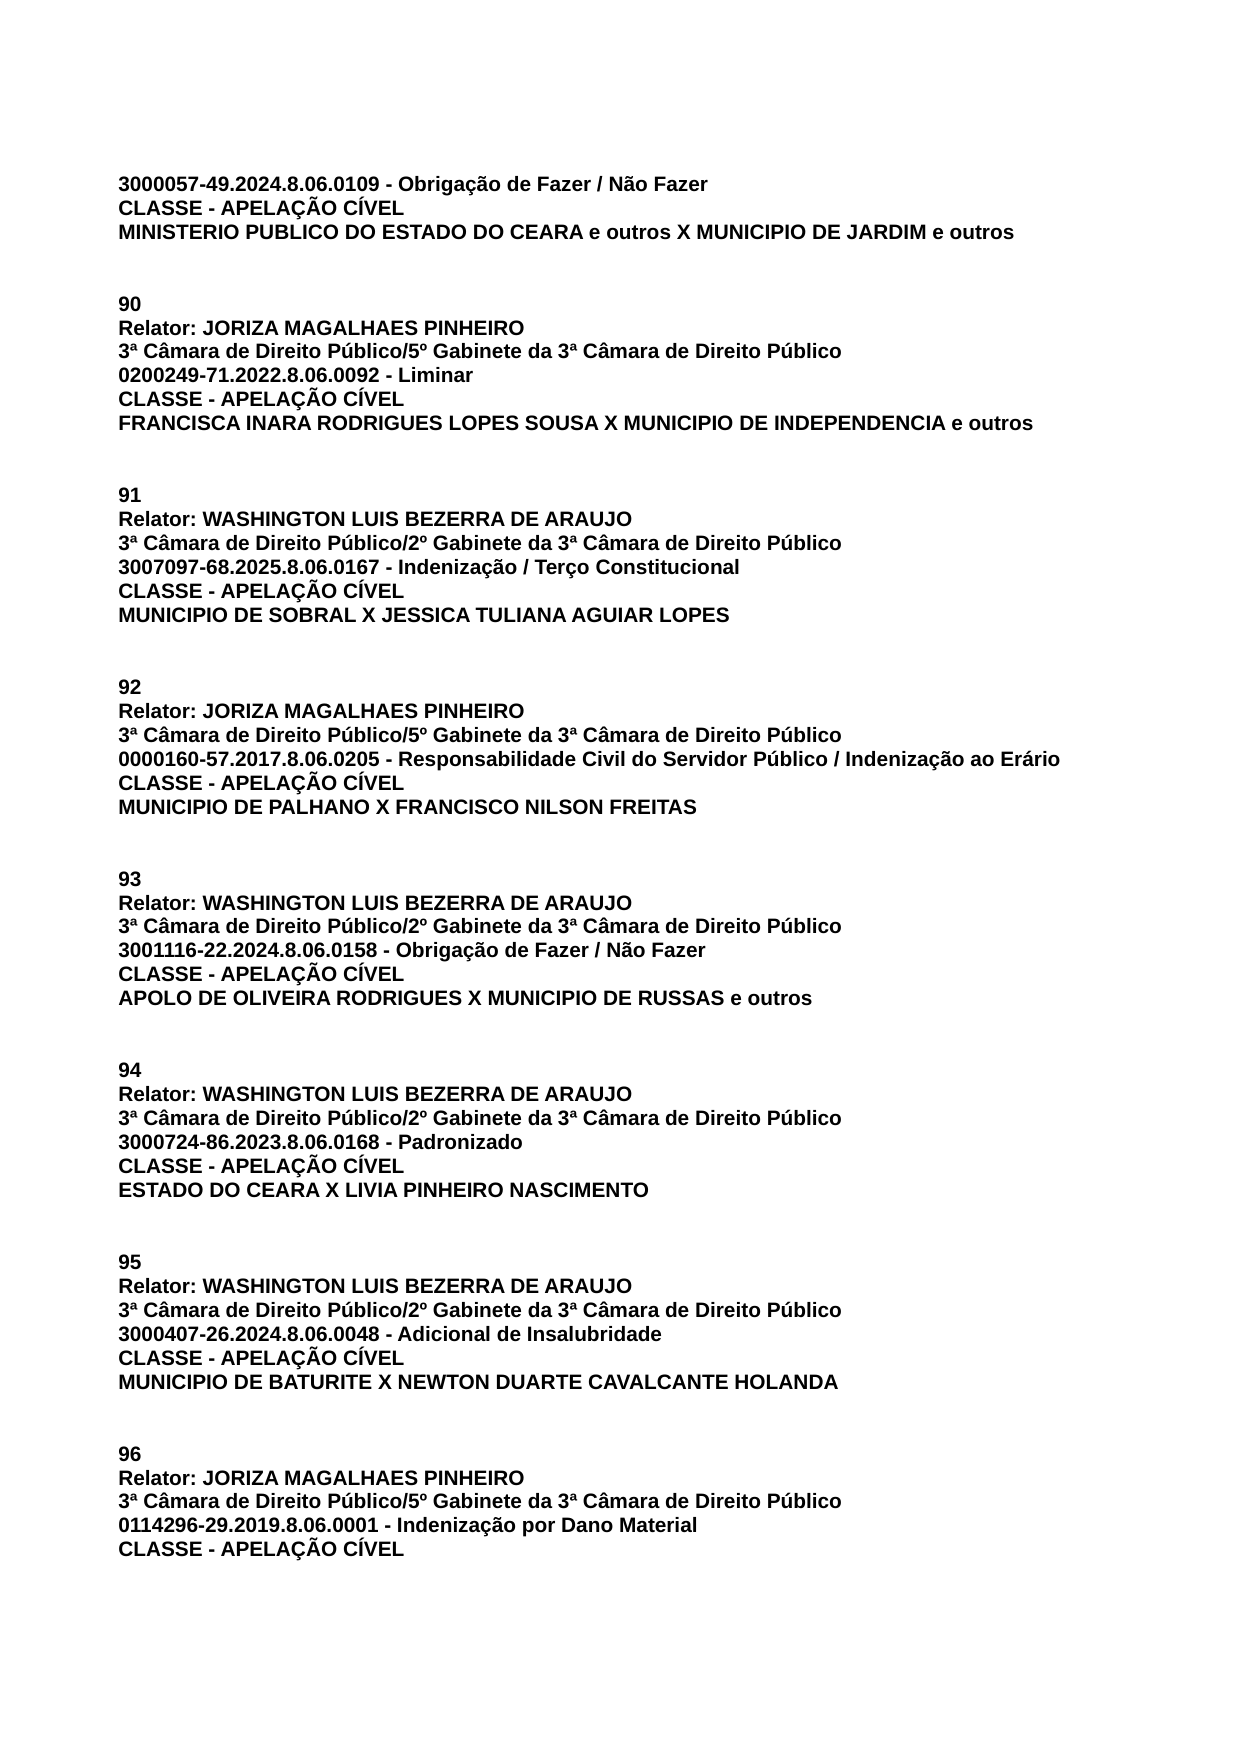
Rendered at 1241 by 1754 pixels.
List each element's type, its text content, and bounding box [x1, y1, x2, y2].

text CLASSE - APELAÇÃO CÍVEL [118, 771, 1122, 794]
text 3007097-68.2025.8.06.0167 - Indenização / Terço Constitucional [118, 555, 1122, 579]
text ESTADO DO CEARA X LIVIA PINHEIRO NASCIMENTO [118, 1178, 1122, 1202]
text MUNICIPIO DE PALHANO X FRANCISCO NILSON FREITAS [118, 794, 1122, 818]
text 93 [118, 866, 1122, 890]
text Relator: WASHINGTON LUIS BEZERRA DE ARAUJO [118, 1274, 1122, 1298]
text Relator: JORIZA MAGALHAES PINHEIRO [118, 699, 1122, 723]
text 96 [118, 1441, 1122, 1465]
text 3ª Câmara de Direito Público/2º Gabinete da 3ª Câmara de Direito Público [118, 914, 1122, 938]
text 3ª Câmara de Direito Público/5º Gabinete da 3ª Câmara de Direito Público [118, 1489, 1122, 1513]
text 3ª Câmara de Direito Público/2º Gabinete da 3ª Câmara de Direito Público [118, 1106, 1122, 1130]
text CLASSE - APELAÇÃO CÍVEL [118, 1346, 1122, 1369]
text 0114296-29.2019.8.06.0001 - Indenização por Dano Material [118, 1513, 1122, 1537]
text APOLO DE OLIVEIRA RODRIGUES X MUNICIPIO DE RUSSAS e outros [118, 986, 1122, 1010]
text 0000160-57.2017.8.06.0205 - Responsabilidade Civil do Servidor Público / Indenização ao Erário [118, 747, 1122, 771]
text CLASSE - APELAÇÃO CÍVEL [118, 962, 1122, 986]
text Relator: WASHINGTON LUIS BEZERRA DE ARAUJO [118, 890, 1122, 914]
text 91 [118, 483, 1122, 507]
text MINISTERIO PUBLICO DO ESTADO DO CEARA e outros X MUNICIPIO DE JARDIM e outros [118, 219, 1122, 243]
text 3001116-22.2024.8.06.0158 - Obrigação de Fazer / Não Fazer [118, 938, 1122, 962]
text 3ª Câmara de Direito Público/5º Gabinete da 3ª Câmara de Direito Público [118, 339, 1122, 363]
text FRANCISCA INARA RODRIGUES LOPES SOUSA X MUNICIPIO DE INDEPENDENCIA e outros [118, 411, 1122, 435]
text Relator: JORIZA MAGALHAES PINHEIRO [118, 1465, 1122, 1489]
text 92 [118, 675, 1122, 699]
text 94 [118, 1058, 1122, 1082]
text Relator: WASHINGTON LUIS BEZERRA DE ARAUJO [118, 507, 1122, 531]
text CLASSE - APELAÇÃO CÍVEL [118, 387, 1122, 411]
text CLASSE - APELAÇÃO CÍVEL [118, 196, 1122, 219]
text 90 [118, 291, 1122, 315]
text Relator: WASHINGTON LUIS BEZERRA DE ARAUJO [118, 1082, 1122, 1106]
text 3000407-26.2024.8.06.0048 - Adicional de Insalubridade [118, 1322, 1122, 1346]
text MUNICIPIO DE BATURITE X NEWTON DUARTE CAVALCANTE HOLANDA [118, 1369, 1122, 1393]
text 3ª Câmara de Direito Público/2º Gabinete da 3ª Câmara de Direito Público [118, 531, 1122, 555]
text 3000057-49.2024.8.06.0109 - Obrigação de Fazer / Não Fazer [118, 172, 1122, 196]
text 95 [118, 1250, 1122, 1274]
text 3ª Câmara de Direito Público/2º Gabinete da 3ª Câmara de Direito Público [118, 1298, 1122, 1322]
text 0200249-71.2022.8.06.0092 - Liminar [118, 363, 1122, 387]
text 3000724-86.2023.8.06.0168 - Padronizado [118, 1130, 1122, 1154]
text CLASSE - APELAÇÃO CÍVEL [118, 1537, 1122, 1561]
text MUNICIPIO DE SOBRAL X JESSICA TULIANA AGUIAR LOPES [118, 603, 1122, 627]
text Relator: JORIZA MAGALHAES PINHEIRO [118, 315, 1122, 339]
text 3ª Câmara de Direito Público/5º Gabinete da 3ª Câmara de Direito Público [118, 723, 1122, 747]
text CLASSE - APELAÇÃO CÍVEL [118, 1154, 1122, 1178]
text CLASSE - APELAÇÃO CÍVEL [118, 579, 1122, 603]
